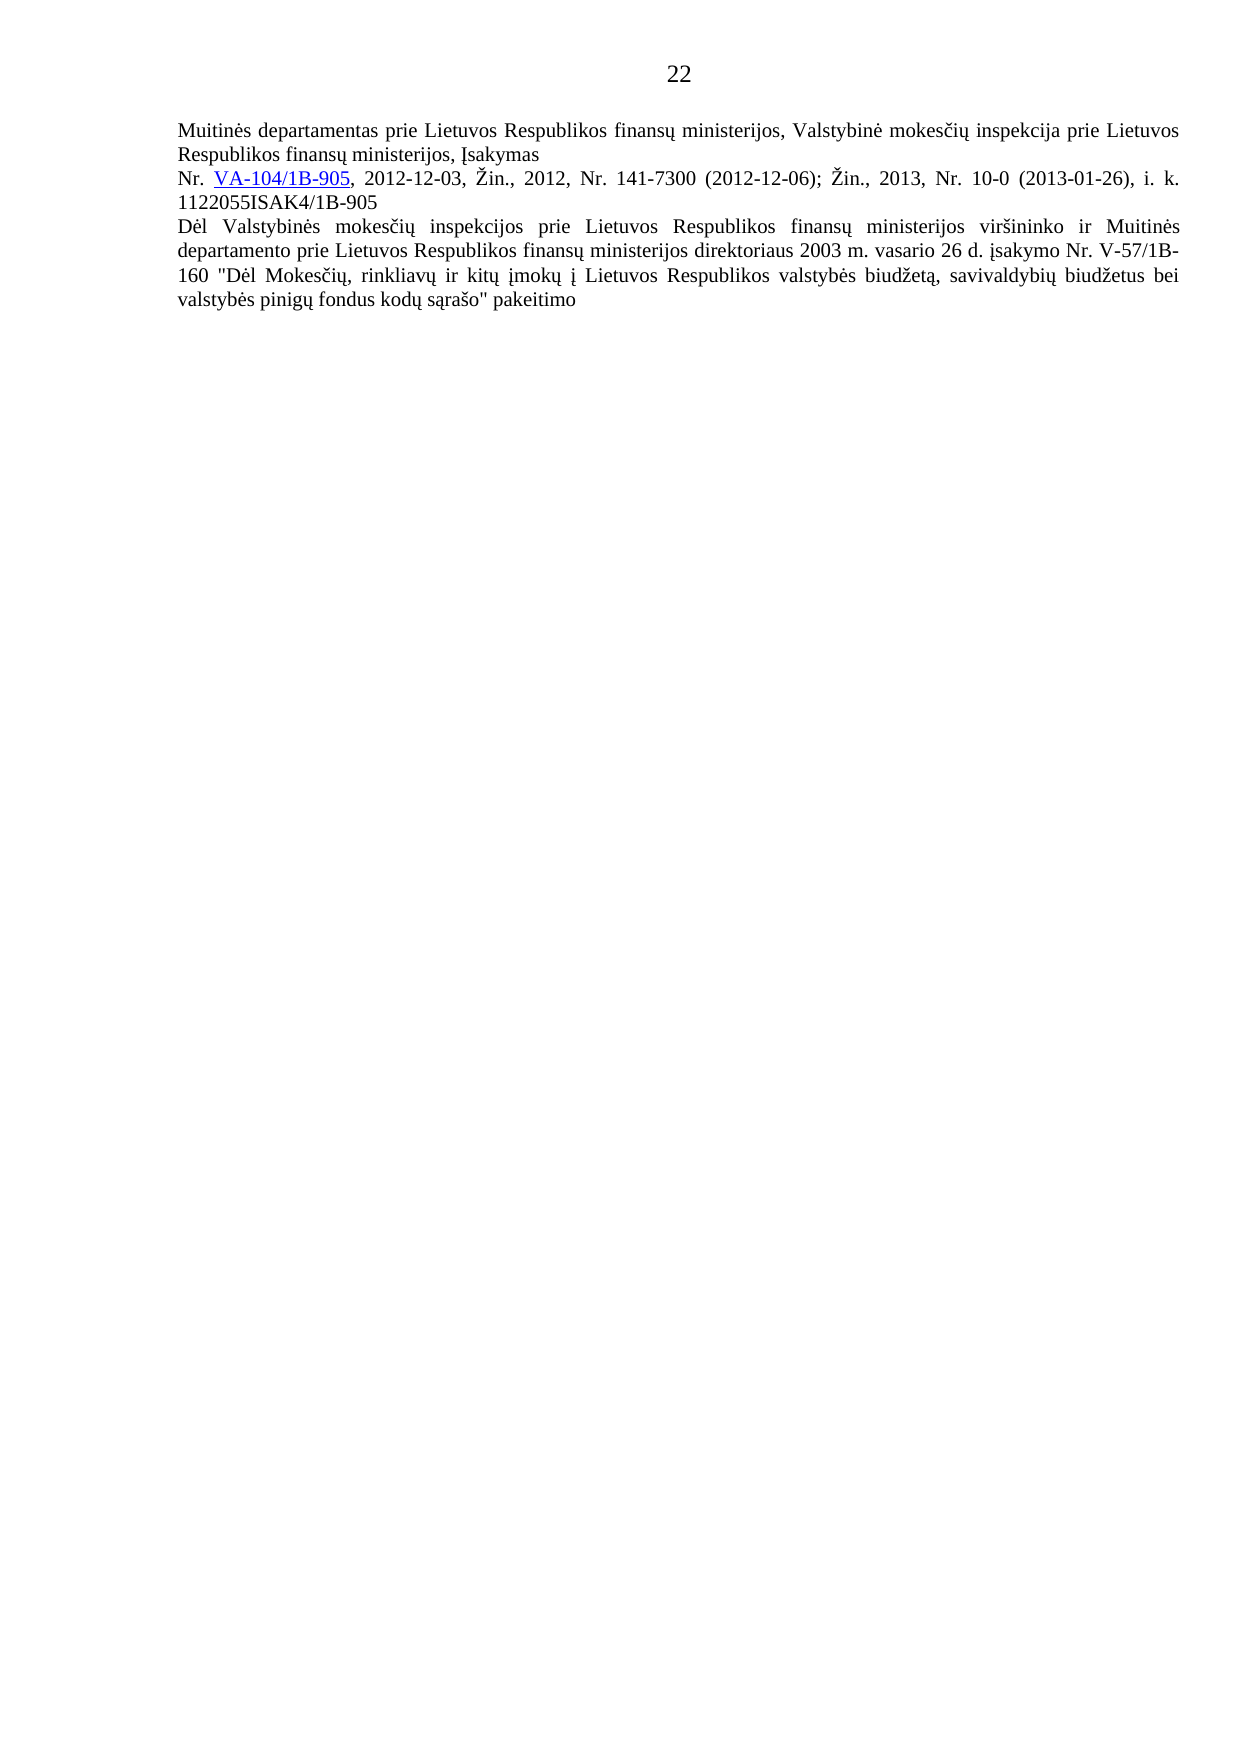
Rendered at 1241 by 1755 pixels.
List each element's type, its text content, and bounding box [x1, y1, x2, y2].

text Nr. VA-104/1B-905, 2012-12-03, Žin., 2012, Nr. 141-7300 (2012-12-06); Žin., 2013, Nr. 10-0 (2013-01-26), i. k. 1122055ISAK4/1B-905 [177, 166, 1181, 214]
text Muitinės departamentas prie Lietuvos Respublikos finansų ministerijos, Valstybinė mokesčių inspekcija prie Lietuvos Respublikos finansų ministerijos, Įsakymas [177, 118, 1181, 166]
text Dėl Valstybinės mokesčių inspekcijos prie Lietuvos Respublikos finansų ministerijos viršininko ir Muitinės departamento prie Lietuvos Respublikos finansų ministerijos direktoriaus 2003 m. vasario 26 d. įsakymo Nr. V-57/1B-160 "Dėl Mokesčių, rinkliavų ir kitų įmokų į Lietuvos Respublikos valstybės biudžetą, savivaldybių biudžetus bei valstybės pinigų fondus kodų sąrašo" pakeitimo [177, 214, 1181, 311]
